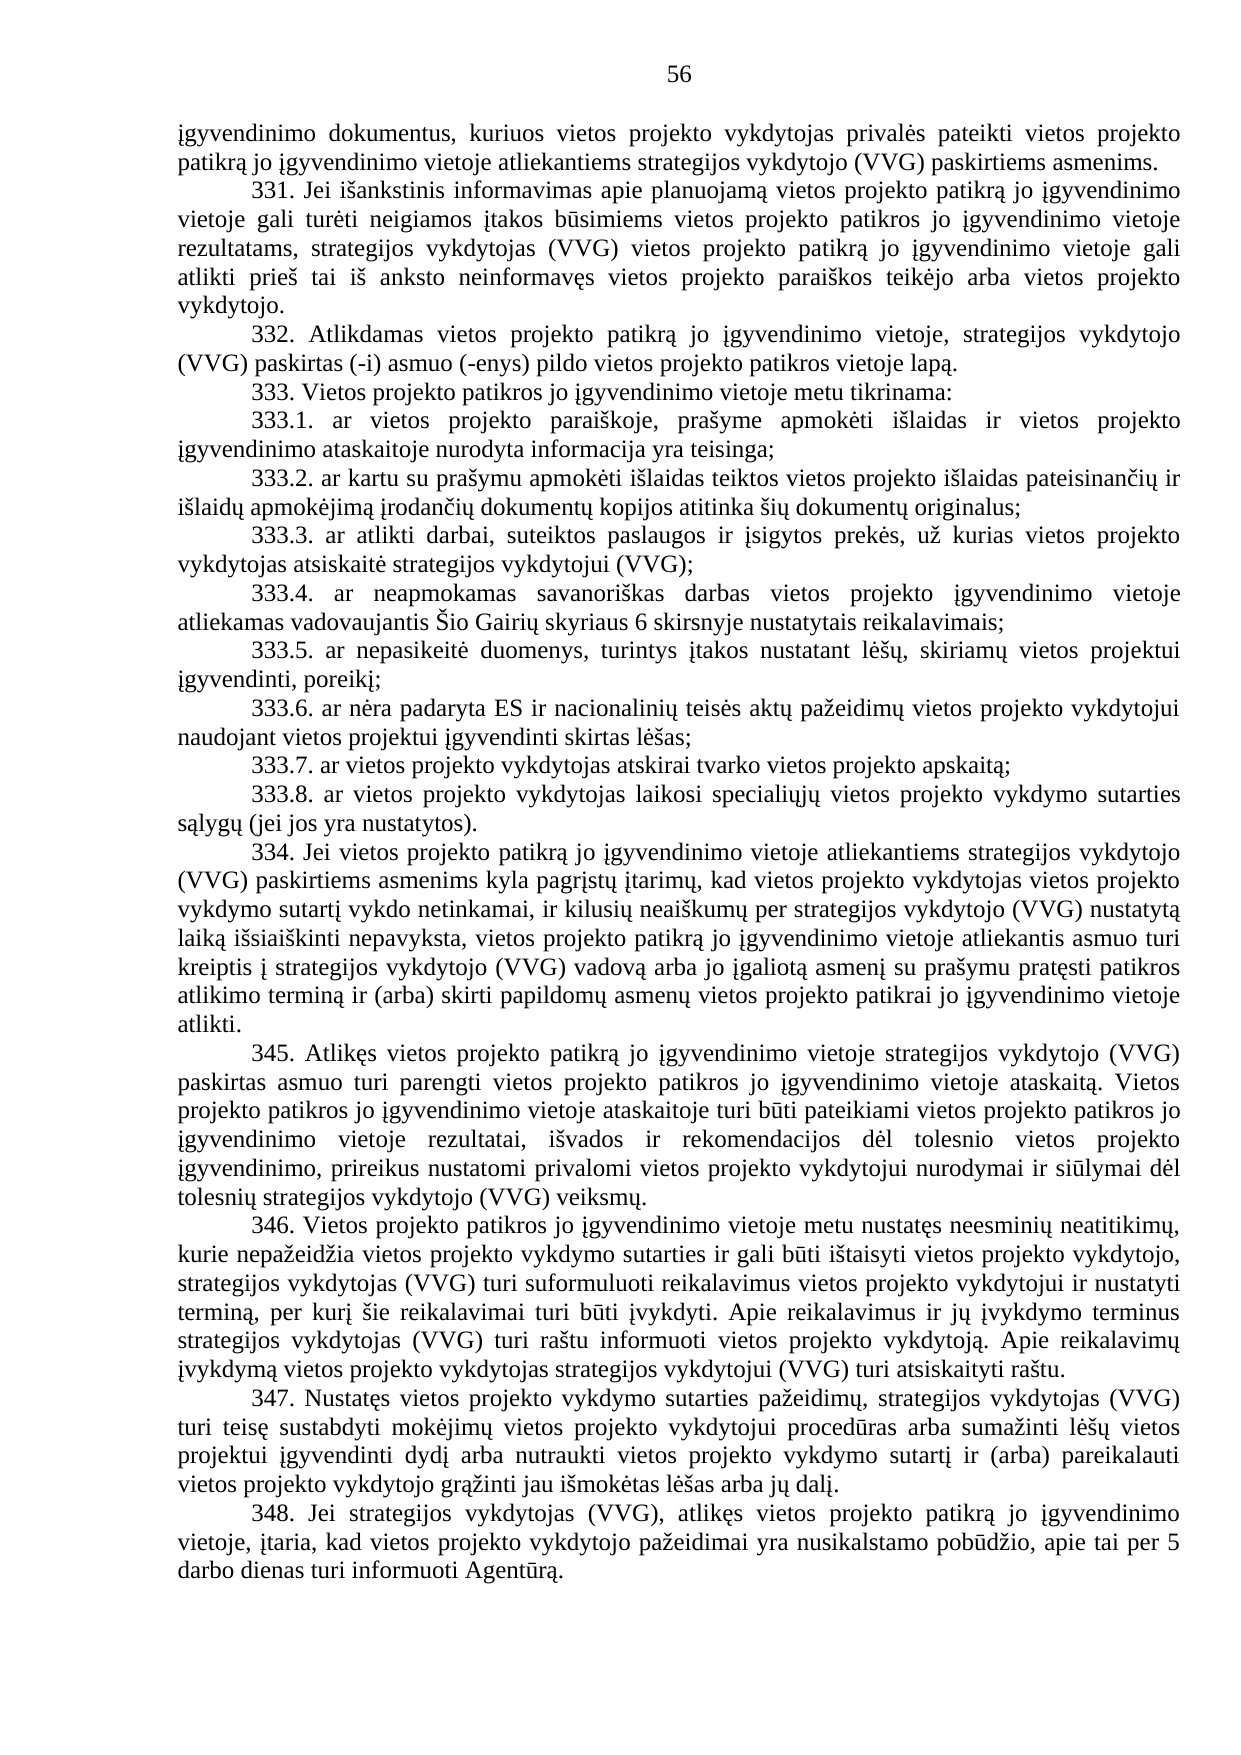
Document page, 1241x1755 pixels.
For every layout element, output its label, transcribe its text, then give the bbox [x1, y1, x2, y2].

text 333. Vietos projekto patikros jo įgyvendinimo vietoje metu tikrinama: [177, 377, 1181, 406]
text 346. Vietos projekto patikros jo įgyvendinimo vietoje metu nustatęs neesminių neatitikimų, kurie nepažeidžia vietos projekto vykdymo sutarties ir gali būti ištaisyti vietos projekto vykdytojo, strategijos vykdytojas (VVG) turi suformuluoti reikalavimus vietos projekto vykdytojui ir nustatyti terminą, per kurį šie reikalavimai turi būti įvykdyti. Apie reikalavimus ir jų įvykdymo terminus strategijos vykdytojas (VVG) turi raštu informuoti vietos projekto vykdytoją. Apie reikalavimų įvykdymą vietos projekto vykdytojas strategijos vykdytojui (VVG) turi atsiskaityti raštu. [177, 1211, 1181, 1383]
text 333.3. ar atlikti darbai, suteiktos paslaugos ir įsigytos prekės, už kurias vietos projekto vykdytojas atsiskaitė strategijos vykdytojui (VVG); [177, 521, 1181, 578]
text 334. Jei vietos projekto patikrą jo įgyvendinimo vietoje atliekantiems strategijos vykdytojo (VVG) paskirtiems asmenims kyla pagrįstų įtarimų, kad vietos projekto vykdytojas vietos projekto vykdymo sutartį vykdo netinkamai, ir kilusių neaiškumų per strategijos vykdytojo (VVG) nustatytą laiką išsiaiškinti nepavyksta, vietos projekto patikrą jo įgyvendinimo vietoje atliekantis asmuo turi kreiptis į strategijos vykdytojo (VVG) vadovą arba jo įgaliotą asmenį su prašymu pratęsti patikros atlikimo terminą ir (arba) skirti papildomų asmenų vietos projekto patikrai jo įgyvendinimo vietoje atlikti. [177, 837, 1181, 1038]
text 333.7. ar vietos projekto vykdytojas atskirai tvarko vietos projekto apskaitą; [177, 751, 1181, 779]
text 333.1. ar vietos projekto paraiškoje, prašyme apmokėti išlaidas ir vietos projekto įgyvendinimo ataskaitoje nurodyta informacija yra teisinga; [177, 406, 1181, 463]
text 332. Atlikdamas vietos projekto patikrą jo įgyvendinimo vietoje, strategijos vykdytojo (VVG) paskirtas (-i) asmuo (-enys) pildo vietos projekto patikros vietoje lapą. [177, 319, 1181, 377]
text įgyvendinimo dokumentus, kuriuos vietos projekto vykdytojas privalės pateikti vietos projekto patikrą jo įgyvendinimo vietoje atliekantiems strategijos vykdytojo (VVG) paskirtiems asmenims. [177, 118, 1181, 176]
text 348. Jei strategijos vykdytojas (VVG), atlikęs vietos projekto patikrą jo įgyvendinimo vietoje, įtaria, kad vietos projekto vykdytojo pažeidimai yra nusikalstamo pobūdžio, apie tai per 5 darbo dienas turi informuoti Agentūrą. [177, 1498, 1181, 1584]
text 347. Nustatęs vietos projekto vykdymo sutarties pažeidimų, strategijos vykdytojas (VVG) turi teisę sustabdyti mokėjimų vietos projekto vykdytojui procedūras arba sumažinti lėšų vietos projektui įgyvendinti dydį arba nutraukti vietos projekto vykdymo sutartį ir (arba) pareikalauti vietos projekto vykdytojo grąžinti jau išmokėtas lėšas arba jų dalį. [177, 1383, 1181, 1498]
text 333.8. ar vietos projekto vykdytojas laikosi specialiųjų vietos projekto vykdymo sutarties sąlygų (jei jos yra nustatytos). [177, 779, 1181, 837]
text 333.2. ar kartu su prašymu apmokėti išlaidas teiktos vietos projekto išlaidas pateisinančių ir išlaidų apmokėjimą įrodančių dokumentų kopijos atitinka šių dokumentų originalus; [177, 463, 1181, 521]
text 333.5. ar nepasikeitė duomenys, turintys įtakos nustatant lėšų, skiriamų vietos projektui įgyvendinti, poreikį; [177, 636, 1181, 693]
text 345. Atlikęs vietos projekto patikrą jo įgyvendinimo vietoje strategijos vykdytojo (VVG) paskirtas asmuo turi parengti vietos projekto patikros jo įgyvendinimo vietoje ataskaitą. Vietos projekto patikros jo įgyvendinimo vietoje ataskaitoje turi būti pateikiami vietos projekto patikros jo įgyvendinimo vietoje rezultatai, išvados ir rekomendacijos dėl tolesnio vietos projekto įgyvendinimo, prireikus nustatomi privalomi vietos projekto vykdytojui nurodymai ir siūlymai dėl tolesnių strategijos vykdytojo (VVG) veiksmų. [177, 1038, 1181, 1211]
text 333.4. ar neapmokamas savanoriškas darbas vietos projekto įgyvendinimo vietoje atliekamas vadovaujantis Šio Gairių skyriaus 6 skirsnyje nustatytais reikalavimais; [177, 578, 1181, 636]
text 331. Jei išankstinis informavimas apie planuojamą vietos projekto patikrą jo įgyvendinimo vietoje gali turėti neigiamos įtakos būsimiems vietos projekto patikros jo įgyvendinimo vietoje rezultatams, strategijos vykdytojas (VVG) vietos projekto patikrą jo įgyvendinimo vietoje gali atlikti prieš tai iš anksto neinformavęs vietos projekto paraiškos teikėjo arba vietos projekto vykdytojo. [177, 176, 1181, 319]
text 333.6. ar nėra padaryta ES ir nacionalinių teisės aktų pažeidimų vietos projekto vykdytojui naudojant vietos projektui įgyvendinti skirtas lėšas; [177, 693, 1181, 751]
